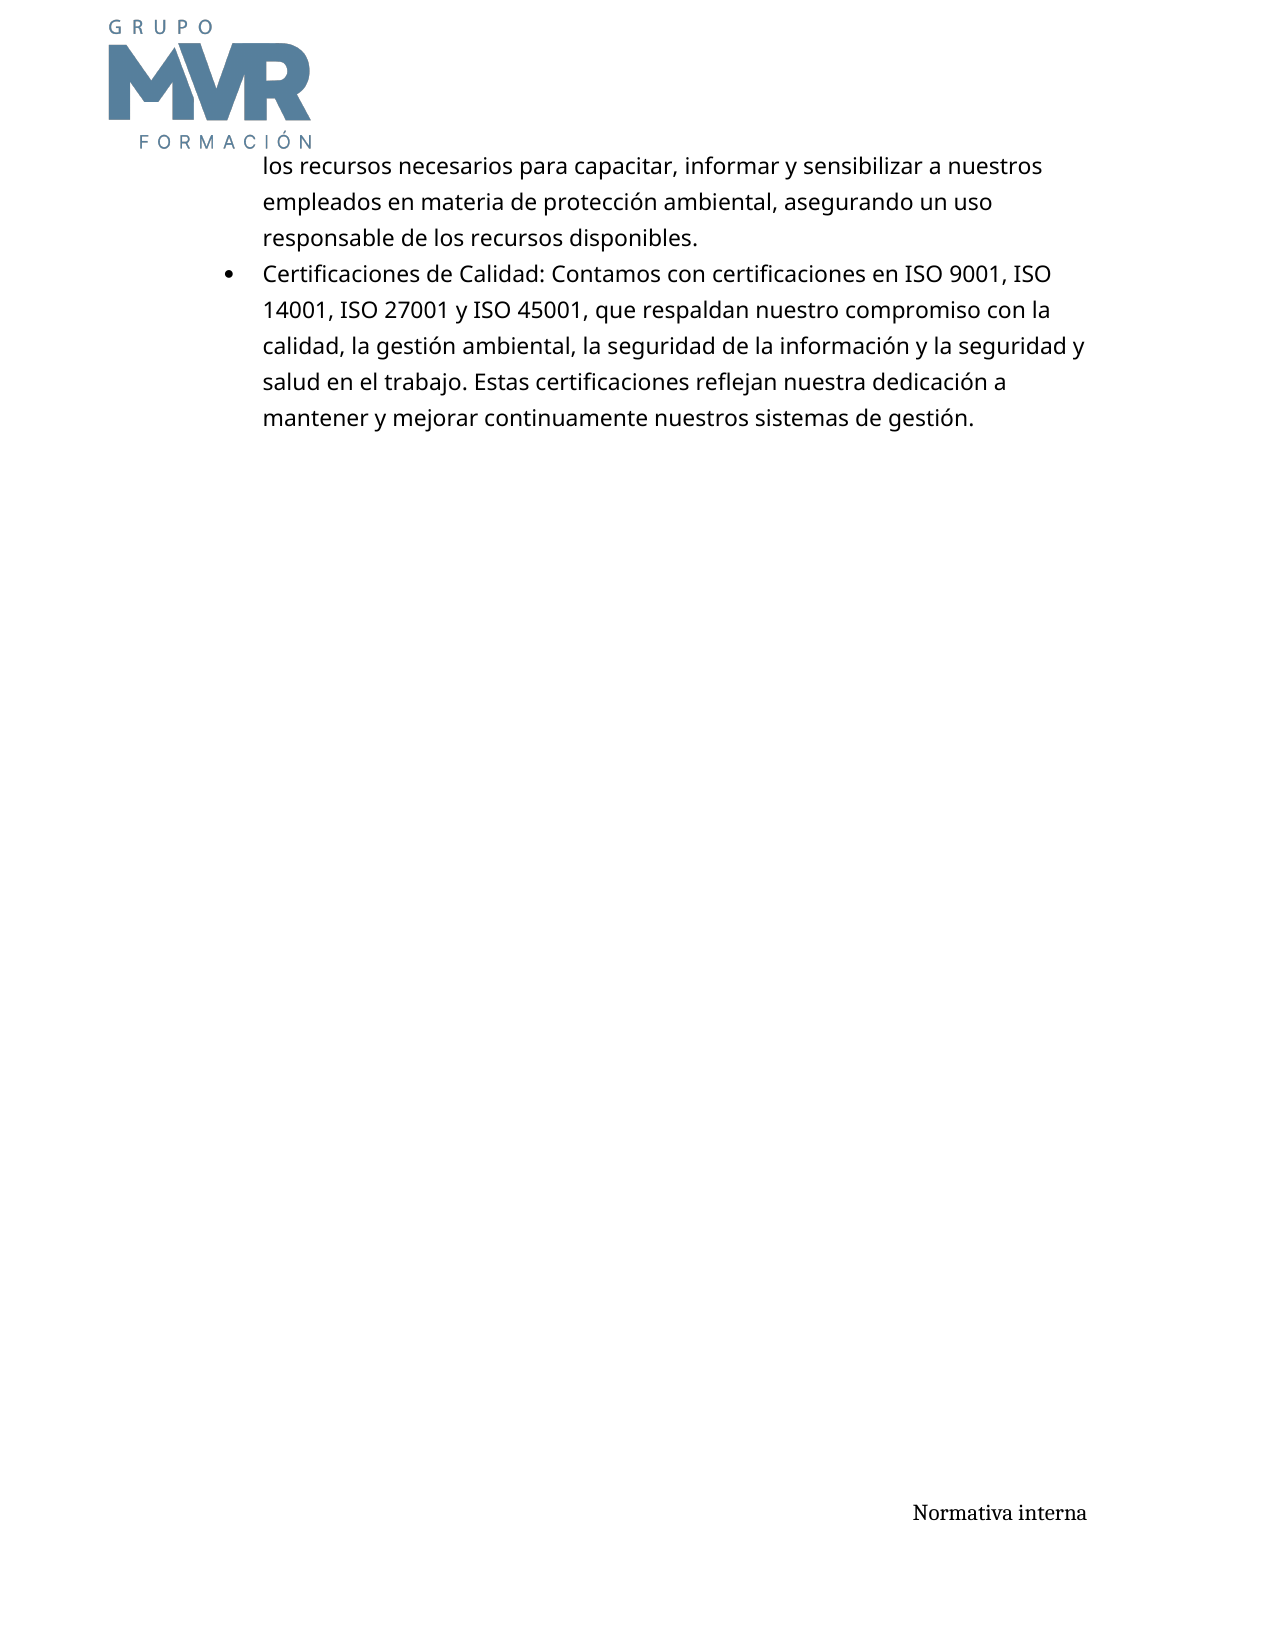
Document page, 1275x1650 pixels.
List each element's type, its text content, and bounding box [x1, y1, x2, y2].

list los recursos necesarios para capacitar, informar y sensibilizar a nuestros empleados en materia de protección ambiental, asegurando un uso responsable de los recursos disponibles. [225, 150, 1087, 253]
list Certificaciones de Calidad: Contamos con certificaciones en ISO 9001, ISO 14001, ISO 27001 y ISO 45001, que respaldan nuestro compromiso con la calidad, la gestión ambiental, la seguridad de la información y la seguridad y salud en el trabajo. Estas certificaciones reflejan nuestra dedicación a mantener y mejorar continuamente nuestros sistemas de gestión. [225, 258, 1087, 469]
